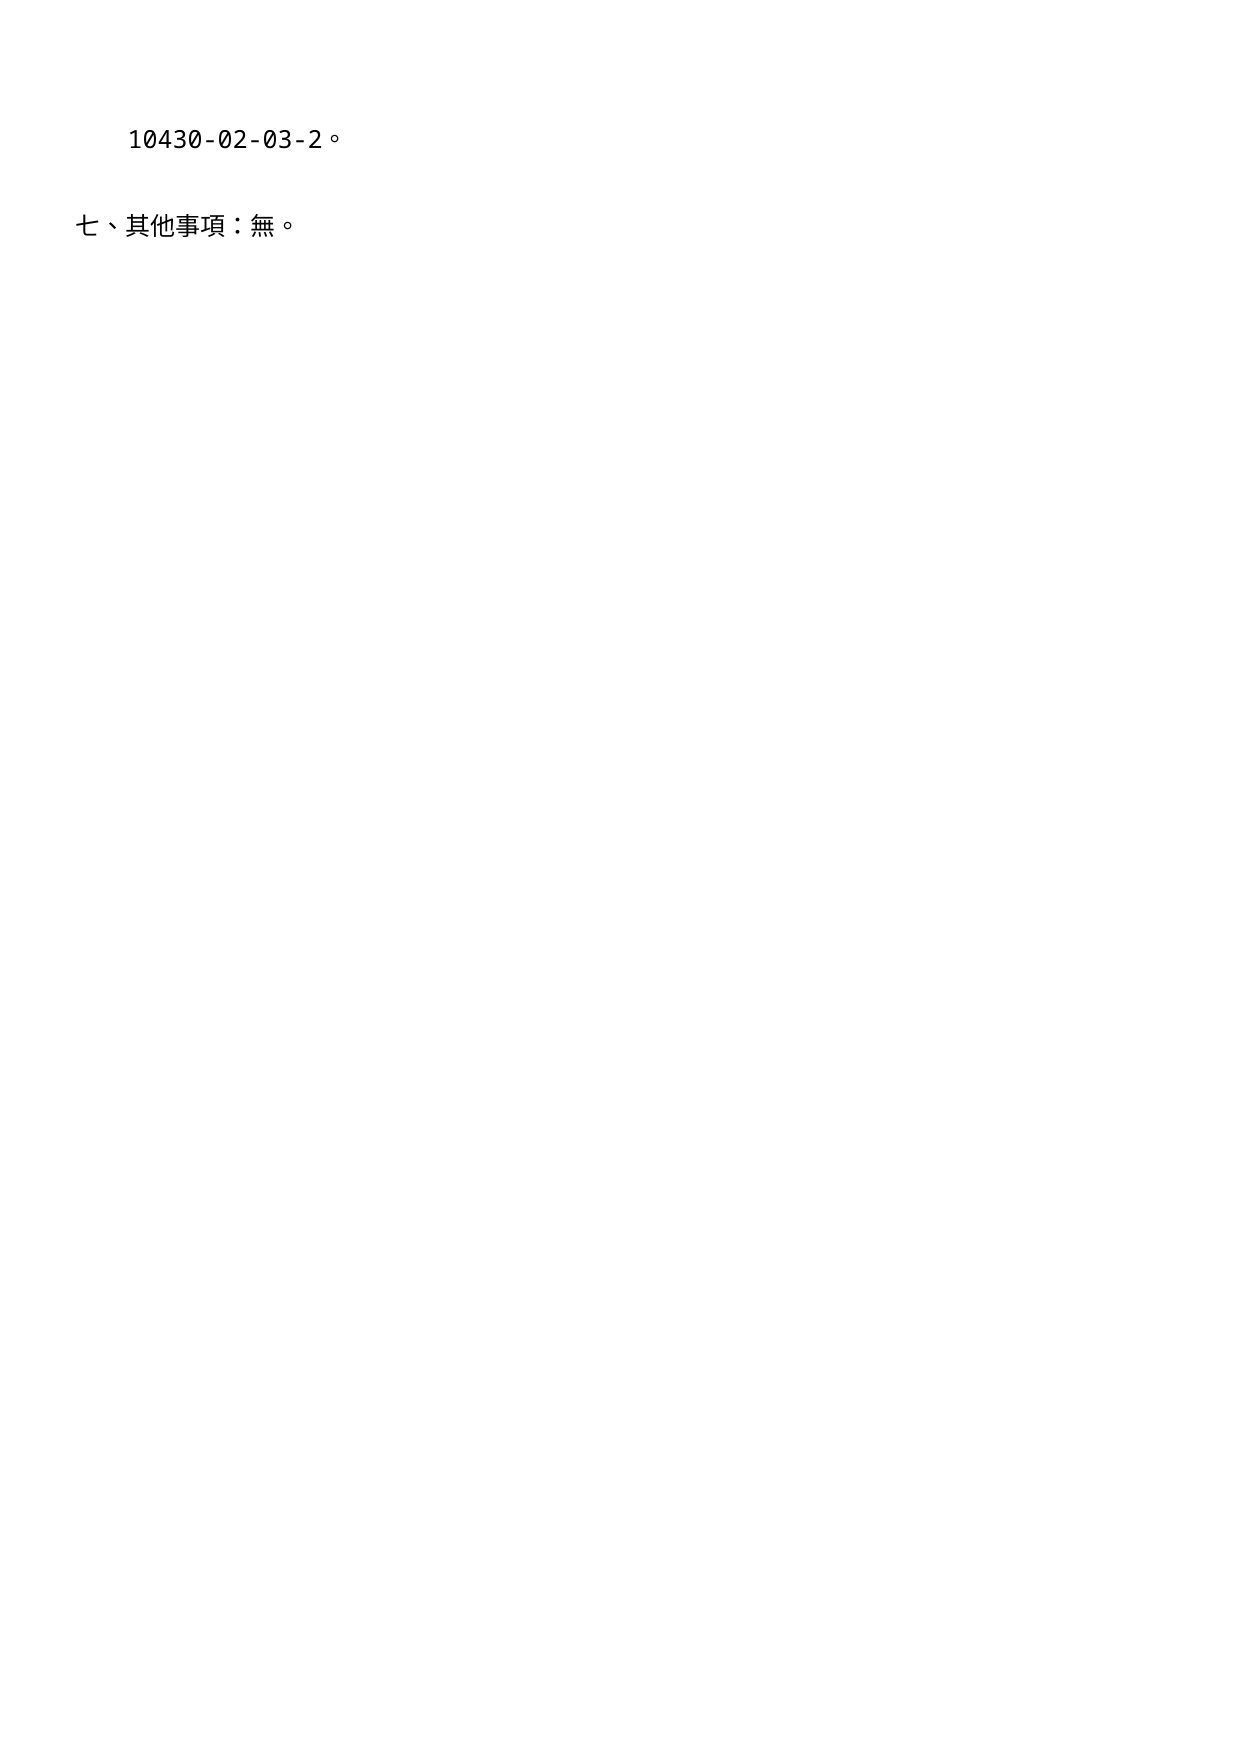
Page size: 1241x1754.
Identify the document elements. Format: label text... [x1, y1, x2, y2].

text 七、其他事項：無。 [75, 183, 1165, 246]
text 10430-02-03-2。 [75, 96, 1165, 158]
